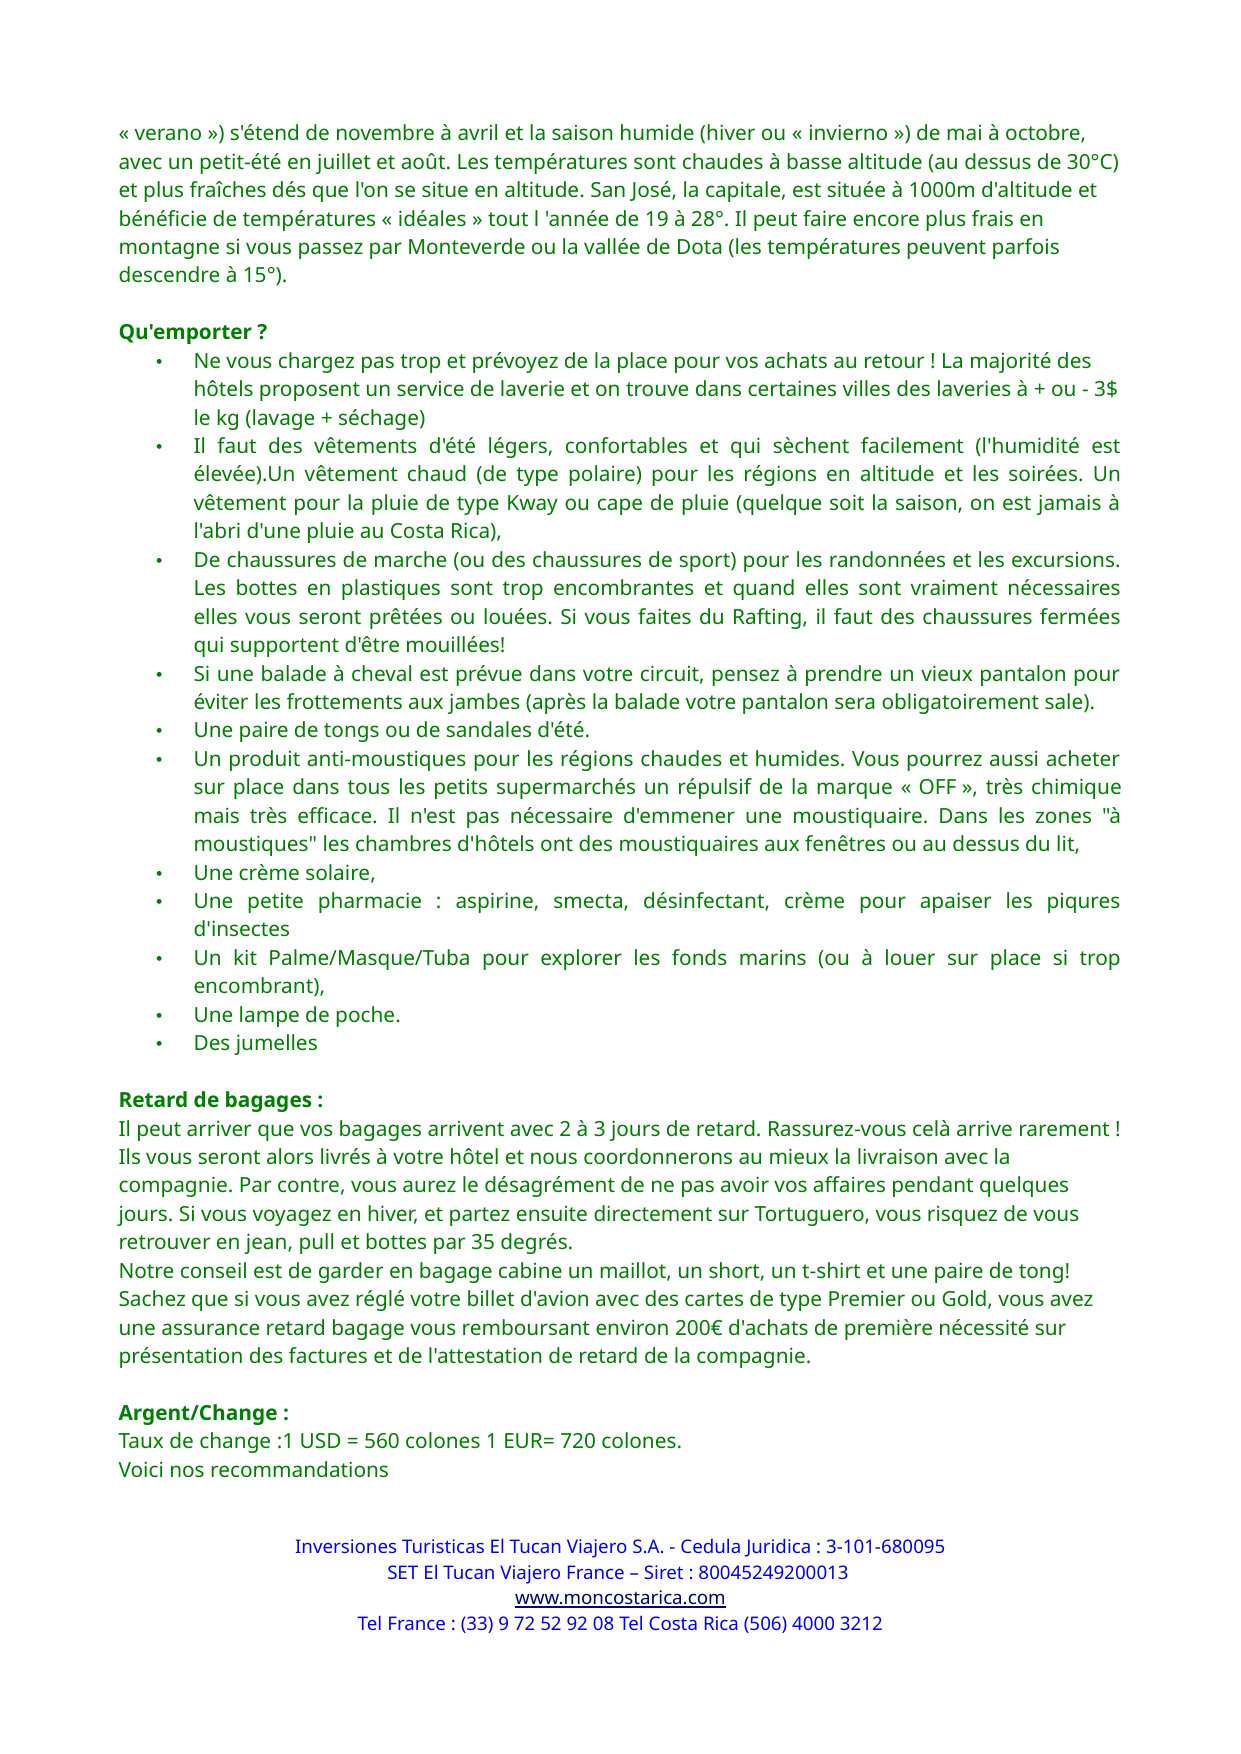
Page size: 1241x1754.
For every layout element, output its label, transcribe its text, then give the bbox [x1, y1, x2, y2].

text Retard de bagages : [118, 1085, 1122, 1114]
text « verano ») s'étend de novembre à avril et la saison humide (hiver ou « invierno ») de mai à octobre, avec un petit-été en juillet et août. Les températures sont chaudes à basse altitude (au dessus de 30°C) et plus fraîches dés que l'on se situe en altitude. San José, la capitale, est située à 1000m d'altitude et bénéficie de températures « idéales » tout l 'année de 19 à 28°. Il peut faire encore plus frais en montagne si vous passez par Monteverde ou la vallée de Dota (les températures peuvent parfois descendre à 15°). [118, 118, 1122, 289]
list Un produit anti-moustiques pour les régions chaudes et humides. Vous pourrez aussi acheter sur place dans tous les petits supermarchés un répulsif de la marque « OFF », très chimique mais très efficace. Il n'est pas nécessaire d'emmener une moustiquaire. Dans les zones "à moustiques" les chambres d'hôtels ont des moustiquaires aux fenêtres ou au dessus du lit, [156, 744, 1122, 858]
list De chaussures de marche (ou des chaussures de sport) pour les randonnées et les excursions. Les bottes en plastiques sont trop encombrantes et quand elles sont vraiment nécessaires elles vous seront prêtées ou louées. Si vous faites du Rafting, il faut des chaussures fermées qui supportent d'être mouillées! [156, 545, 1122, 659]
text Il peut arriver que vos bagages arrivent avec 2 à 3 jours de retard. Rassurez-vous celà arrive rarement ! Ils vous seront alors livrés à votre hôtel et nous coordonnerons au mieux la livraison avec la compagnie. Par contre, vous aurez le désagrément de ne pas avoir vos affaires pendant quelques jours. Si vous voyagez en hiver, et partez ensuite directement sur Tortuguero, vous risquez de vous retrouver en jean, pull et bottes par 35 degrés. Notre conseil est de garder en bagage cabine un maillot, un short, un t-shirt et une paire de tong! Sachez que si vous avez réglé votre billet d'avion avec des cartes de type Premier ou Gold, vous avez une assurance retard bagage vous remboursant environ 200€ d'achats de première nécessité sur présentation des factures et de l'attestation de retard de la compagnie. [118, 1114, 1122, 1369]
list Une petite pharmacie : aspirine, smecta, désinfectant, crème pour apaiser les piqures d'insectes [156, 886, 1122, 943]
list Un kit Palme/Masque/Tuba pour explorer les fonds marins (ou à louer sur place si trop encombrant), [156, 943, 1122, 1000]
list Une crème solaire, [156, 858, 1122, 886]
list Ne vous chargez pas trop et prévoyez de la place pour vos achats au retour ! La majorité des hôtels proposent un service de laverie et on trouve dans certaines villes des laveries à + ou - 3$ le kg (lavage + séchage) [156, 346, 1122, 431]
text Voici nos recommandations [118, 1455, 1122, 1483]
list Une lampe de poche. [156, 1000, 1122, 1028]
list Une paire de tongs ou de sandales d'été. [156, 716, 1122, 744]
list Si une balade à cheval est prévue dans votre circuit, pensez à prendre un vieux pantalon pour éviter les frottements aux jambes (après la balade votre pantalon sera obligatoirement sale). [156, 659, 1122, 716]
list Des jumelles [156, 1028, 1122, 1057]
text Argent/Change : [118, 1398, 1122, 1426]
list Il faut des vêtements d'été légers, confortables et qui sèchent facilement (l'humidité est élevée).Un vêtement chaud (de type polaire) pour les régions en altitude et les soirées. Un vêtement pour la pluie de type Kway ou cape de pluie (quelque soit la saison, on est jamais à l'abri d'une pluie au Costa Rica), [156, 431, 1122, 545]
text Qu'emporter ? [118, 289, 1122, 346]
text Taux de change :1 USD = 560 colones 1 EUR= 720 colones. [118, 1426, 1122, 1455]
